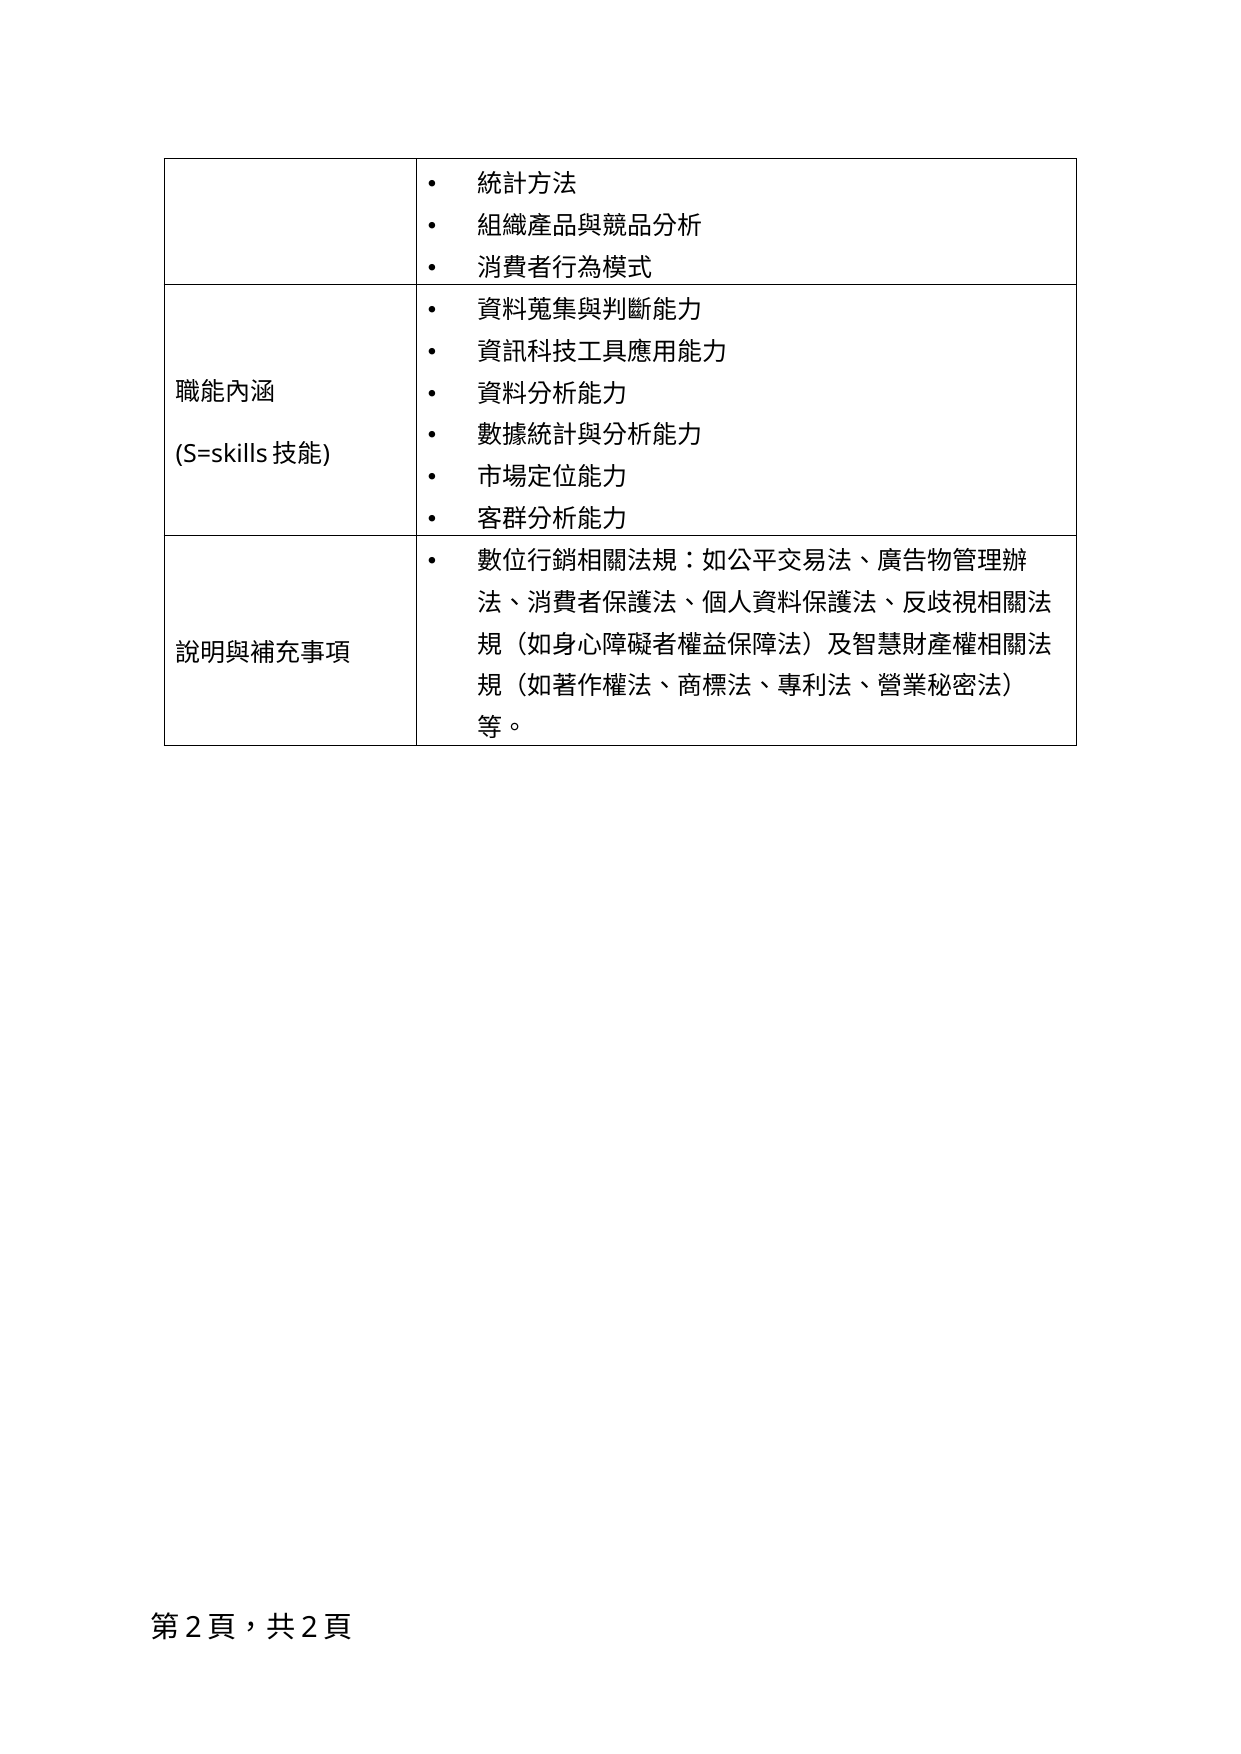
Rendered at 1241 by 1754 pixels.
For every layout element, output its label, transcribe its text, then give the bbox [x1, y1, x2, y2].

table_cell 產業現況與發展趨勢 組織政策與流程 市場分析範疇與架構 市場分析方法 數位行銷相關法規 數位行銷概論 財務報表概念 統計方法 組織產品與競品分析 消費者行為模式 [417, 159, 1076, 284]
table_cell 說明與補充事項 [165, 536, 416, 745]
table_cell 資料蒐集與判斷能力 資訊科技工具應用能力 資料分析能力 數據統計與分析能力 市場定位能力 客群分析能力 [417, 285, 1076, 535]
table_cell 數位行銷相關法規：如公平交易法、廣告物管理辦法、消費者保護法、個人資料保護法、反歧視相關法規（如身心障礙者權益保障法）及智慧財產權相關法規（如著作權法、商標法、專利法、營業秘密法）等。 [417, 536, 1076, 745]
table_cell [165, 159, 416, 284]
table_cell 職能內涵 (S=skills技能) [165, 285, 416, 535]
